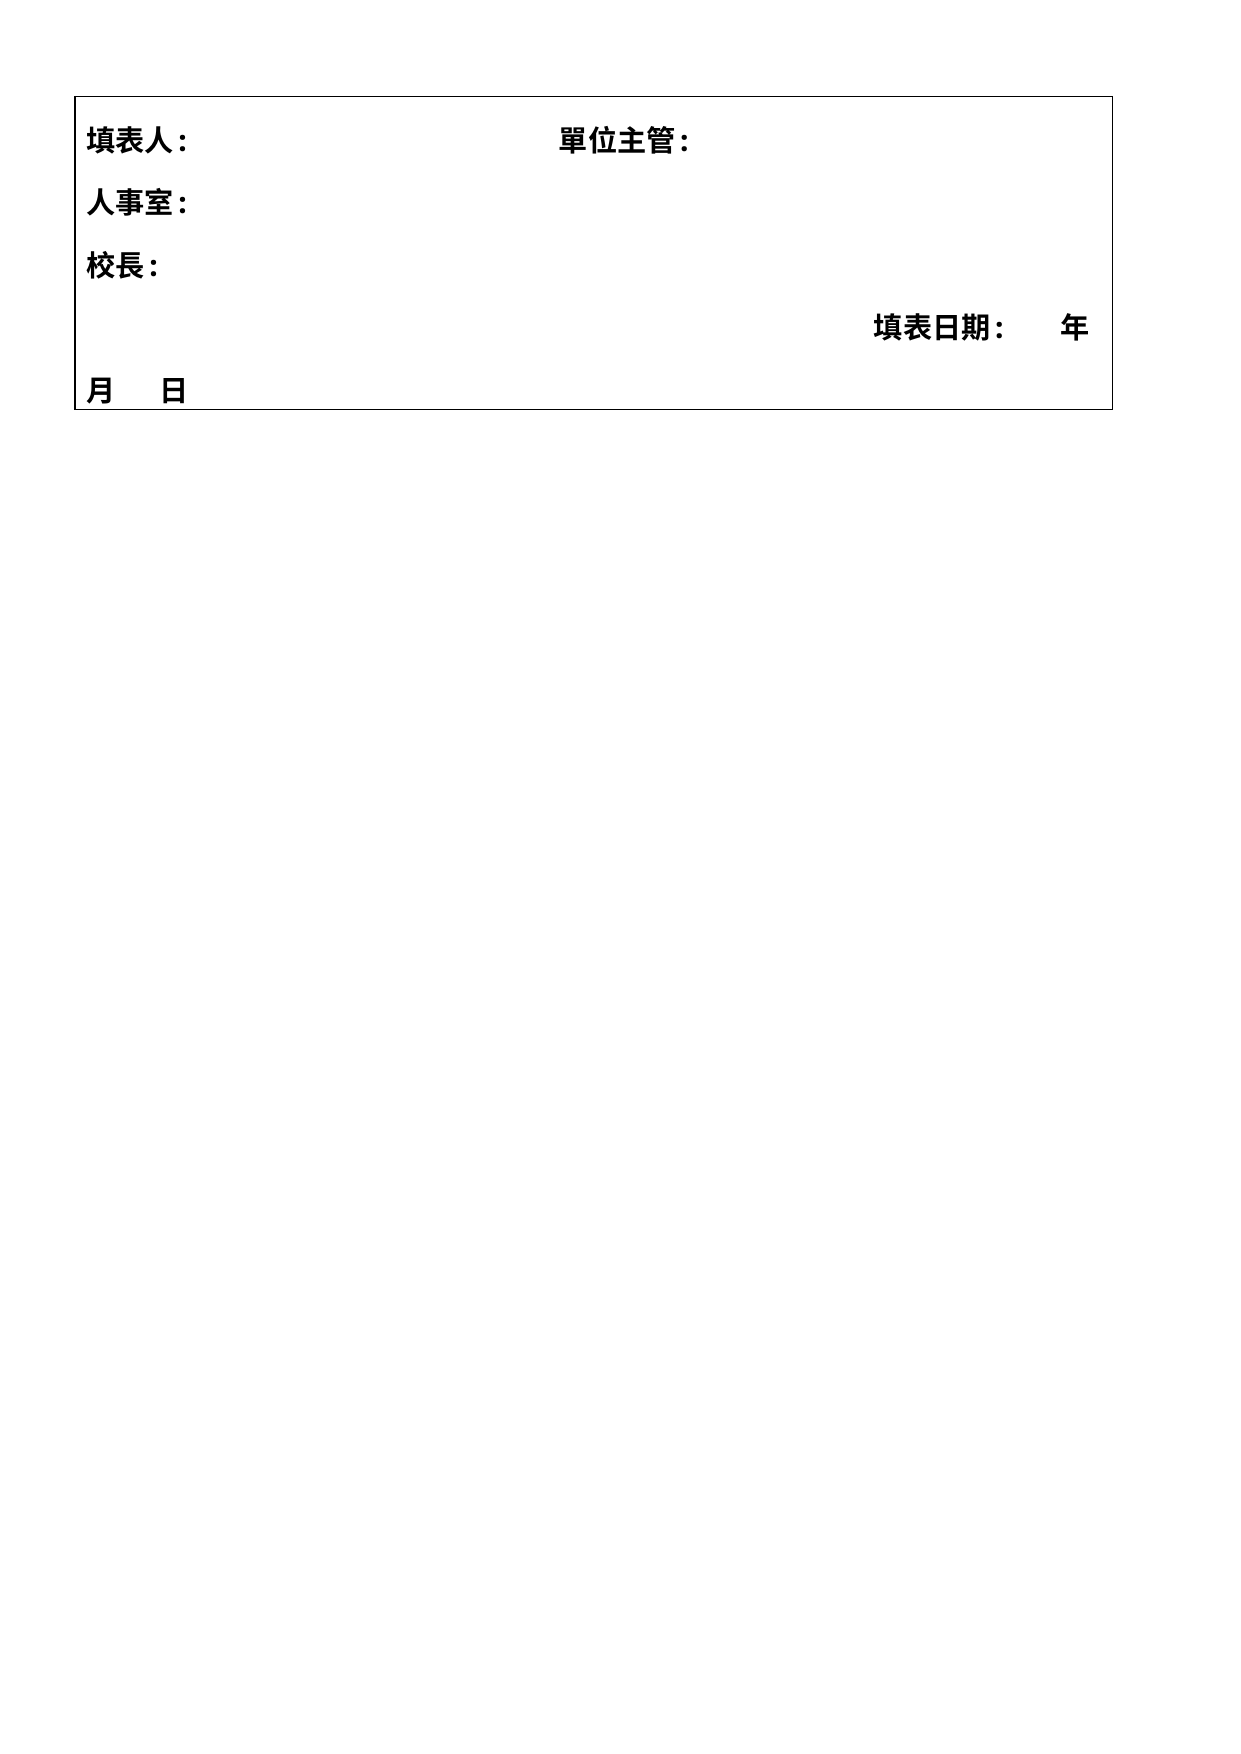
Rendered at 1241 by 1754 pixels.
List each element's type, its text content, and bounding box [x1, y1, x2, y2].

table_cell 填表人: 單位主管: 人事室: 校長: 填表日期: 年 月 日 [76, 97, 1112, 409]
